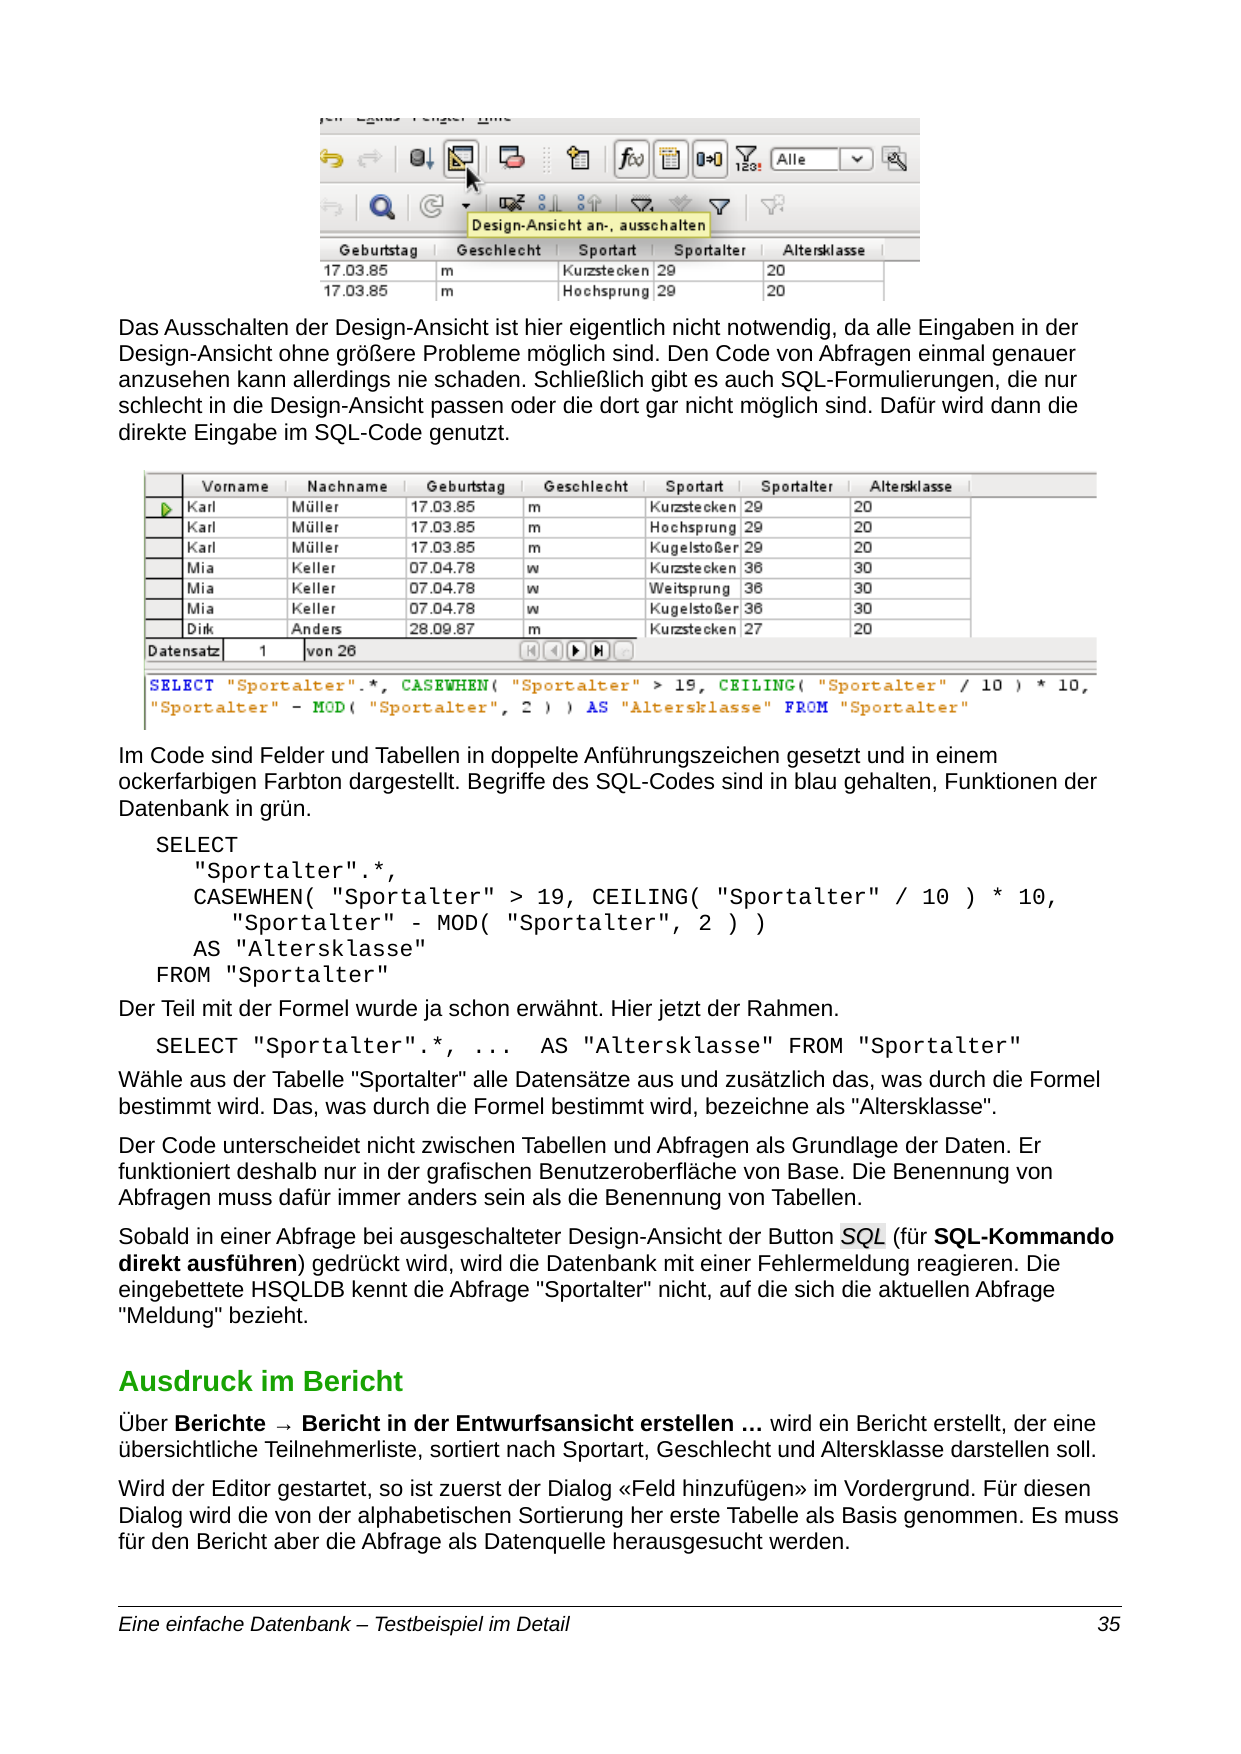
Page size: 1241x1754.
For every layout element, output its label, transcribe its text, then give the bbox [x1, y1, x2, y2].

text Im Code sind Felder und Tabellen in doppelte Anführungszeichen gesetzt und in einem ockerfarbigen Farbton dargestellt. Begriffe des SQL-Codes sind in blau gehalten, Funktionen der Datenbank in grün. [118, 742, 1122, 821]
text AS "Altersklasse" [156, 937, 1122, 963]
text CASEWHEN( "Sportalter" > 19, CEILING( "Sportalter" / 10 ) * 10, [156, 885, 1122, 911]
text Der Teil mit der Formel wurde ja schon erwähnt. Hier jetzt der Rahmen. [118, 995, 1122, 1022]
text "Sportalter".*, [156, 859, 1122, 885]
text Sobald in einer Abfrage bei ausgeschalteter Design-Ansicht der Button SQL (für SQL-Kommando direkt ausführen) gedrückt wird, wird die Datenbank mit einer Fehlermeldung reagieren. Die eingebettete HSQLDB kennt die Abfrage "Sportalter" nicht, auf die sich die aktuellen Abfrage "Meldung" bezieht. [118, 1223, 1122, 1329]
text Wird der Editor gestartet, so ist zuerst der Dialog «Feld hinzufügen» im Vordergrund. Für diesen Dialog wird die von der alphabetischen Sortierung her erste Tabelle als Basis genommen. Es muss für den Bericht aber die Abfrage als Datenquelle herausgesucht werden. [118, 1475, 1122, 1554]
text Der Code unterscheidet nicht zwischen Tabellen und Abfragen als Grundlage der Daten. Er funktioniert deshalb nur in der grafischen Benutzeroberfläche von Base. Die Benennung von Abfragen muss dafür immer anders sein als die Benennung von Tabellen. [118, 1132, 1122, 1211]
picture [143, 470, 1097, 730]
picture [320, 118, 920, 301]
text Über Berichte → Bericht in der Entwurfsansicht erstellen … wird ein Bericht erstellt, der eine übersichtliche Teilnehmerliste, sortiert nach Sportart, Geschlecht und Altersklasse darstellen soll. [118, 1410, 1122, 1463]
subtitle Ausdruck im Bericht [118, 1364, 1122, 1398]
text "Sportalter" - MOD( "Sportalter", 2 ) ) [156, 911, 1122, 937]
text FROM "Sportalter" [156, 963, 1122, 989]
text SELECT "Sportalter".*, ... AS "Altersklasse" FROM "Sportalter" [156, 1034, 1122, 1060]
text Das Ausschalten der Design-Ansicht ist hier eigentlich nicht notwendig, da alle Eingaben in der Design-Ansicht ohne größere Probleme möglich sind. Den Code von Abfragen einmal genauer anzusehen kann allerdings nie schaden. Schließlich gibt es auch SQL-Formulierungen, die nur schlecht in die Design-Ansicht passen oder die dort gar nicht möglich sind. Dafür wird dann die direkte Eingabe im SQL-Code genutzt. [118, 313, 1122, 445]
text SELECT [156, 833, 1122, 859]
text Wähle aus der Tabelle "Sportalter" alle Datensätze aus und zusätzlich das, was durch die Formel bestimmt wird. Das, was durch die Formel bestimmt wird, bezeichne als "Altersklasse". [118, 1066, 1122, 1119]
